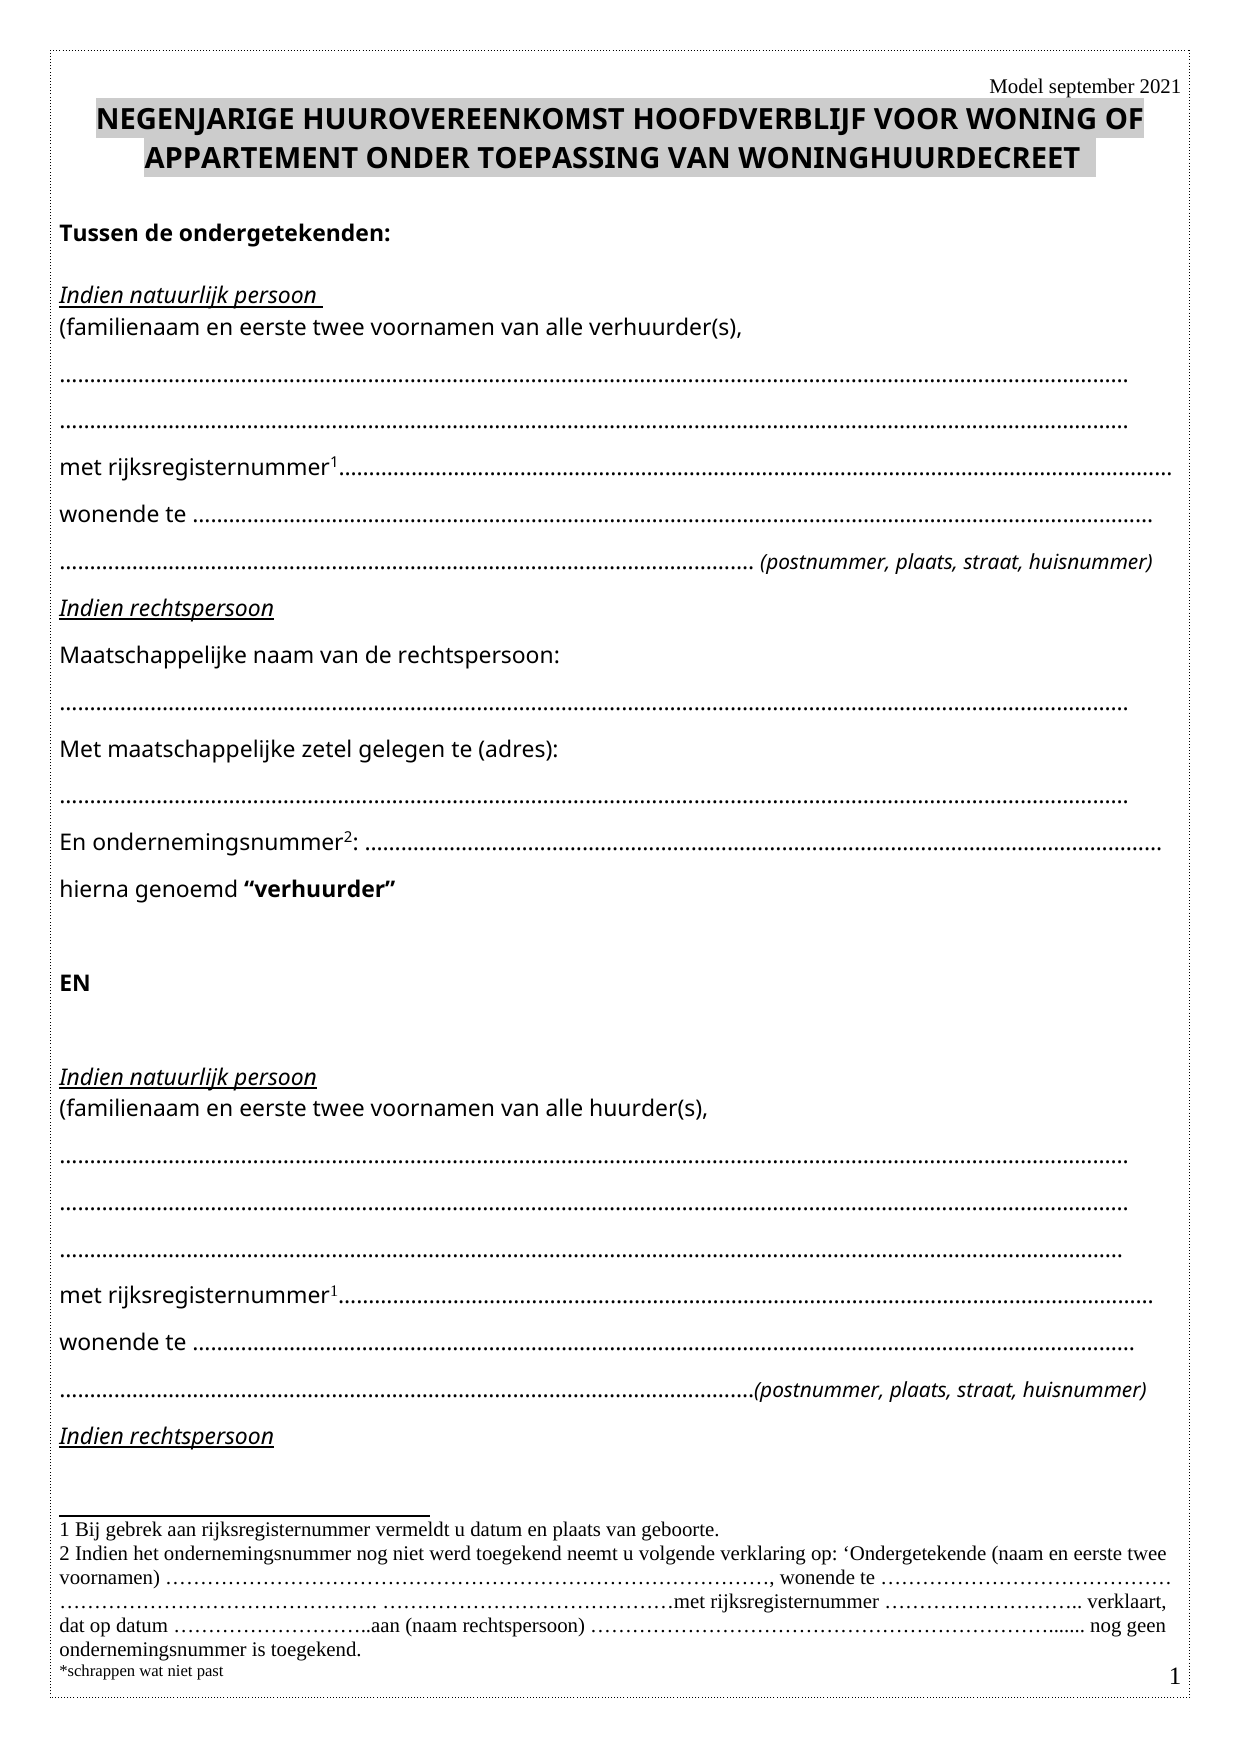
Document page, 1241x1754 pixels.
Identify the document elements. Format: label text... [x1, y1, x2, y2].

text Indien rechtspersoon [59, 1420, 1181, 1451]
text Maatschappelijke naam van de rechtspersoon: …………………………………………………………………………………………………………………………………………………………… [59, 639, 1181, 717]
text met rijksregisternummer………………………………………………………………………………………………………………………… [59, 451, 1181, 483]
text Indien rechtspersoon [59, 592, 1181, 623]
text Indien natuurlijk persoon [59, 1061, 1181, 1092]
text ………………………………………..………………………………………………………………………………………………………………… [59, 1233, 1181, 1264]
text Indien natuurlijk persoon [59, 279, 1181, 311]
text wonende te …………………………………………………………………………………………………………………………………………… ……………………………………………………………………………………………………. (postnummer, plaats, straat, huisnummer) [59, 498, 1181, 576]
text Met maatschappelijke zetel gelegen te (adres): …………………………………………………………………………………………………………………………………………………………… [59, 733, 1181, 811]
text …………………………………………………………………………………………………………………………………………………………… [59, 1186, 1181, 1217]
text Indien het ondernemingsnummer nog niet werd toegekend neemt u volgende verklaring op: ‘Ondergetekende (naam en eerste twee voornamen) ……………………………………………………………………………, wonende te …………………………………… ………………………………………. ……………………………………met rijksregisternummer ……………………….. verklaart, dat op datum ………………………..aan (naam rechtspersoon) …………………………………………………………....... nog geen ondernemingsnummer is toegekend. [59, 1541, 1181, 1661]
text …………………………………………………………………………………………………………………………………………………………… [59, 358, 1181, 389]
text NEGENJARIGE HUUROVEREENKOMST HOOFDVERBLIJF VOOR WONING OF APPARTEMENT ONDER TOEPASSING VAN WONINGHUURDECREET [59, 98, 144, 177]
text NEGENJARIGE HUUROVEREENKOMST HOOFDVERBLIJF VOOR WONING OF APPARTEMENT ONDER TOEPASSING VAN WONINGHUURDECREET [1096, 98, 1181, 177]
text wonende te ………………………………………………………………………………………………………………………………………… [59, 1326, 1181, 1358]
text EN [59, 967, 1181, 998]
text …………………………………………………………………………………………………….(postnummer, plaats, straat, huisnummer) [59, 1373, 1181, 1404]
text (familienaam en eerste twee voornamen van alle verhuurder(s), [59, 311, 1181, 342]
text Bij gebrek aan rijksregisternummer vermeldt u datum en plaats van geboorte. [59, 1517, 1181, 1541]
text met rijksregisternummer1……………………………………………………………………………………………………………………… [59, 1279, 1181, 1311]
text (familienaam en eerste twee voornamen van alle huurder(s), [59, 1092, 1181, 1123]
text hierna genoemd “verhuurder” [59, 873, 1181, 904]
text …………………………………………………………………………………………………………………………………………………………… [59, 404, 1181, 436]
text En ondernemingsnummer: …………………………………………………………………………………………………………………… [59, 826, 1181, 858]
text Tussen de ondergetekenden: [59, 217, 1181, 248]
text …………………………………………………………………………………………………………………………………………………………… [59, 1139, 1181, 1170]
